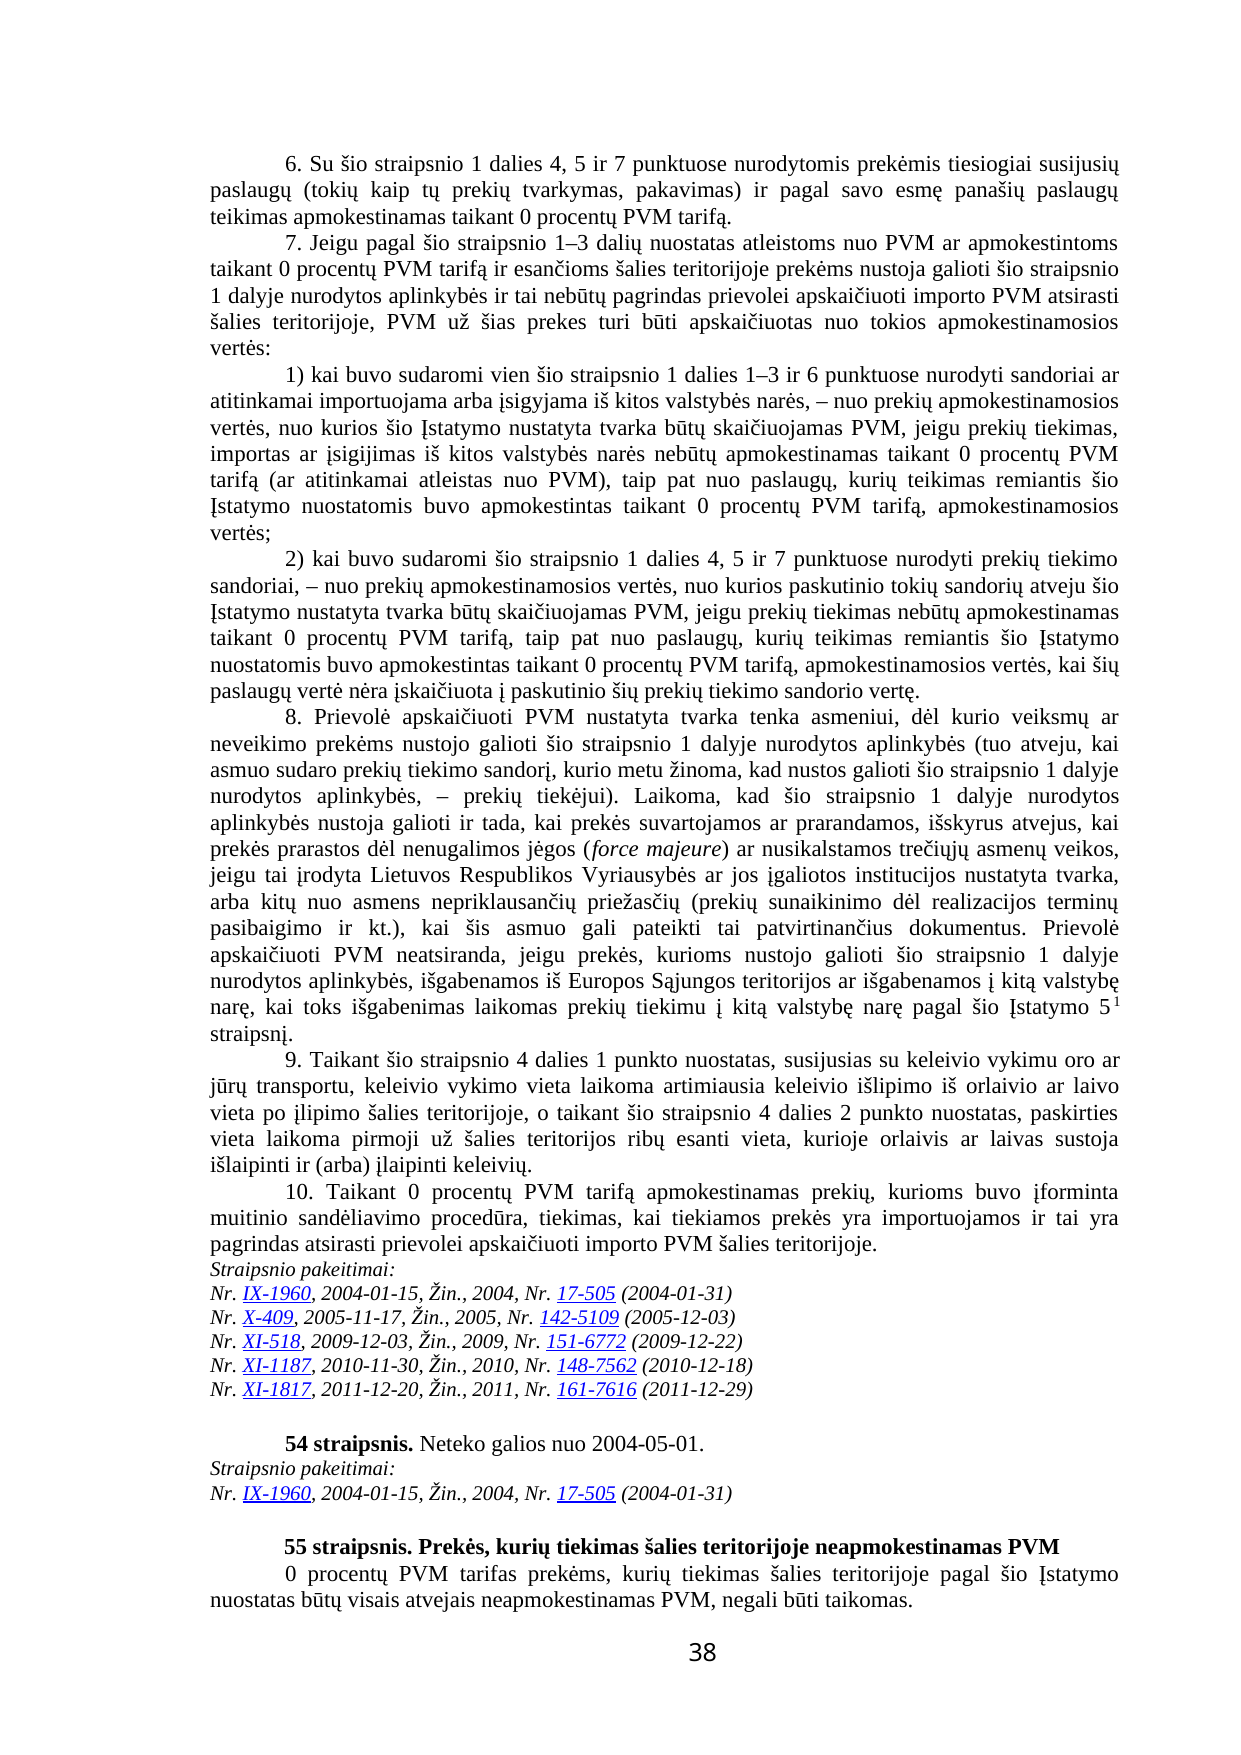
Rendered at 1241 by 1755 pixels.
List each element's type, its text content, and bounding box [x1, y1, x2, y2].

text 54 straipsnis. Neteko galios nuo 2004-05-01. [210, 1430, 1120, 1456]
text 55 straipsnis. Prekės, kurių tiekimas šalies teritorijoje neapmokestinamas PVM [210, 1533, 1120, 1559]
text 9. Taikant šio straipsnio 4 dalies 1 punkto nuostatas, susijusias su keleivio vykimu oro ar jūrų transportu, keleivio vykimo vieta laikoma artimiausia keleivio išlipimo iš orlaivio ar laivo vieta po įlipimo šalies teritorijoje, o taikant šio straipsnio 4 dalies 2 punkto nuostatas, paskirties vieta laikoma pirmoji už šalies teritorijos ribų esanti vieta, kurioje orlaivis ar laivas sustoja išlaipinti ir (arba) įlaipinti keleivių. [210, 1046, 1120, 1178]
text Straipsnio pakeitimai: [210, 1257, 1120, 1281]
text 1) kai buvo sudaromi vien šio straipsnio 1 dalies 1–3 ir 6 punktuose nurodyti sandoriai ar atitinkamai importuojama arba įsigyjama iš kitos valstybės narės, – nuo prekių apmokestinamosios vertės, nuo kurios šio Įstatymo nustatyta tvarka būtų skaičiuojamas PVM, jeigu prekių tiekimas, importas ar įsigijimas iš kitos valstybės narės nebūtų apmokestinamas taikant 0 procentų PVM tarifą (ar atitinkamai atleistas nuo PVM), taip pat nuo paslaugų, kurių teikimas remiantis šio Įstatymo nuostatomis buvo apmokestintas taikant 0 procentų PVM tarifą, apmokestinamosios vertės; [210, 361, 1120, 545]
text Nr. XI-1187, 2010-11-30, Žin., 2010, Nr. 148-7562 (2010-12-18) [210, 1353, 1120, 1377]
text 10. Taikant 0 procentų PVM tarifą apmokestinamas prekių, kurioms buvo įforminta muitinio sandėliavimo procedūra, tiekimas, kai tiekiamos prekės yra importuojamos ir tai yra pagrindas atsirasti prievolei apskaičiuoti importo PVM šalies teritorijoje. [210, 1178, 1120, 1257]
text 6. Su šio straipsnio 1 dalies 4, 5 ir 7 punktuose nurodytomis prekėmis tiesiogiai susijusių paslaugų (tokių kaip tų prekių tvarkymas, pakavimas) ir pagal savo esmę panašių paslaugų teikimas apmokestinamas taikant 0 procentų PVM tarifą. [210, 150, 1120, 229]
text 0 procentų PVM tarifas prekėms, kurių tiekimas šalies teritorijoje pagal šio Įstatymo nuostatas būtų visais atvejais neapmokestinamas PVM, negali būti taikomas. [210, 1559, 1120, 1612]
text Straipsnio pakeitimai: [210, 1456, 1120, 1480]
text 2) kai buvo sudaromi šio straipsnio 1 dalies 4, 5 ir 7 punktuose nurodyti prekių tiekimo sandoriai, – nuo prekių apmokestinamosios vertės, nuo kurios paskutinio tokių sandorių atveju šio Įstatymo nustatyta tvarka būtų skaičiuojamas PVM, jeigu prekių tiekimas nebūtų apmokestinamas taikant 0 procentų PVM tarifą, taip pat nuo paslaugų, kurių teikimas remiantis šio Įstatymo nuostatomis buvo apmokestintas taikant 0 procentų PVM tarifą, apmokestinamosios vertės, kai šių paslaugų vertė nėra įskaičiuota į paskutinio šių prekių tiekimo sandorio vertę. [210, 545, 1120, 703]
text Nr. XI-1817, 2011-12-20, Žin., 2011, Nr. 161-7616 (2011-12-29) [210, 1377, 1120, 1401]
text 7. Jeigu pagal šio straipsnio 1–3 dalių nuostatas atleistoms nuo PVM ar apmokestintoms taikant 0 procentų PVM tarifą ir esančioms šalies teritorijoje prekėms nustoja galioti šio straipsnio 1 dalyje nurodytos aplinkybės ir tai nebūtų pagrindas prievolei apskaičiuoti importo PVM atsirasti šalies teritorijoje, PVM už šias prekes turi būti apskaičiuotas nuo tokios apmokestinamosios vertės: [210, 229, 1120, 361]
text Nr. IX-1960, 2004-01-15, Žin., 2004, Nr. 17-505 (2004-01-31) [210, 1281, 1120, 1305]
text Nr. XI-518, 2009-12-03, Žin., 2009, Nr. 151-6772 (2009-12-22) [210, 1329, 1120, 1353]
text Nr. IX-1960, 2004-01-15, Žin., 2004, Nr. 17-505 (2004-01-31) [210, 1480, 1120, 1504]
text Nr. X-409, 2005-11-17, Žin., 2005, Nr. 142-5109 (2005-12-03) [210, 1305, 1120, 1329]
text 8. Prievolė apskaičiuoti PVM nustatyta tvarka tenka asmeniui, dėl kurio veiksmų ar neveikimo prekėms nustojo galioti šio straipsnio 1 dalyje nurodytos aplinkybės (tuo atveju, kai asmuo sudaro prekių tiekimo sandorį, kurio metu žinoma, kad nustos galioti šio straipsnio 1 dalyje nurodytos aplinkybės, – prekių tiekėjui). Laikoma, kad šio straipsnio 1 dalyje nurodytos aplinkybės nustoja galioti ir tada, kai prekės suvartojamos ar prarandamos, išskyrus atvejus, kai prekės prarastos dėl nenugalimos jėgos (force majeure) ar nusikalstamos trečiųjų asmenų veikos, jeigu tai įrodyta Lietuvos Respublikos Vyriausybės ar jos įgaliotos institucijos nustatyta tvarka, arba kitų nuo asmens nepriklausančių priežasčių (prekių sunaikinimo dėl realizacijos terminų pasibaigimo ir kt.), kai šis asmuo gali pateikti tai patvirtinančius dokumentus. Prievolė apskaičiuoti PVM neatsiranda, jeigu prekės, kurioms nustojo galioti šio straipsnio 1 dalyje nurodytos aplinkybės, išgabenamos iš Europos Sąjungos teritorijos ar išgabenamos į kitą valstybę narę, kai toks išgabenimas laikomas prekių tiekimu į kitą valstybę narę pagal šio Įstatymo 51 straipsnį. [210, 703, 1120, 1046]
